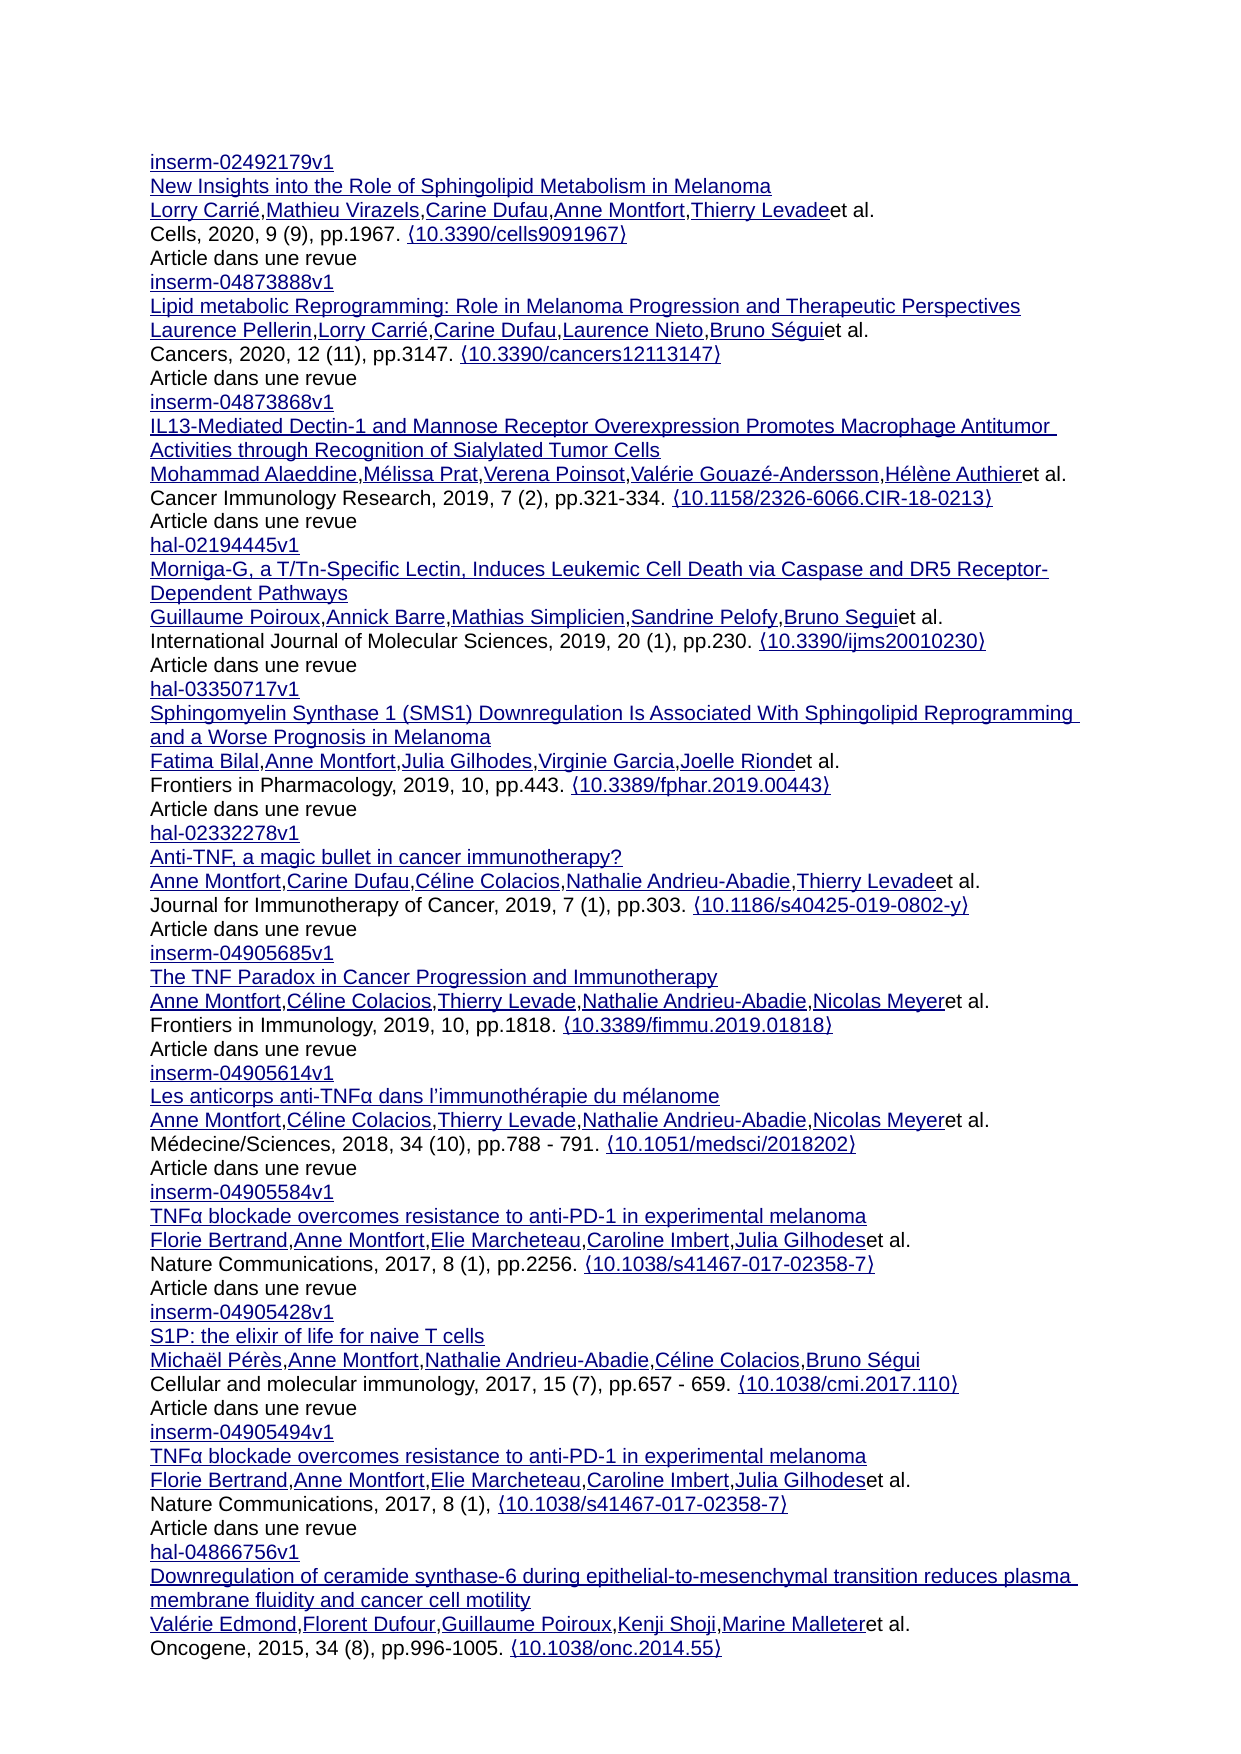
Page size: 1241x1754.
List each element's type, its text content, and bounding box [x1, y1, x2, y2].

table_cell Lipid metabolic Reprogramming: Role in Melanoma Progression and Therapeutic Perspectives Laurence Pellerin,Lorry Carrié,Carine Dufau,Laurence Nieto,Bruno Séguiet al. Cancers, 2020, 12 (11), pp.3147. ⟨10.3390/cancers12113147⟩ Article dans une revue inserm-04873868v1 [150, 294, 1090, 413]
table_cell TNFα blockade overcomes resistance to anti-PD-1 in experimental melanoma Florie Bertrand,Anne Montfort,Elie Marcheteau,Caroline Imbert,Julia Gilhodeset al. Nature Communications, 2017, 8 (1), pp.2256. ⟨10.1038/s41467-017-02358-7⟩ Article dans une revue inserm-04905428v1 [150, 1204, 1090, 1324]
table_cell Anti-TNF, a magic bullet in cancer immunotherapy? Anne Montfort,Carine Dufau,Céline Colacios,Nathalie Andrieu-Abadie,Thierry Levadeet al. Journal for Immunotherapy of Cancer, 2019, 7 (1), pp.303. ⟨10.1186/s40425-019-0802-y⟩ Article dans une revue inserm-04905685v1 [150, 845, 1090, 964]
table_cell New Insights into the Role of Sphingolipid Metabolism in Melanoma Lorry Carrié,Mathieu Virazels,Carine Dufau,Anne Montfort,Thierry Levadeet al. Cells, 2020, 9 (9), pp.1967. ⟨10.3390/cells9091967⟩ Article dans une revue inserm-04873888v1 [150, 174, 1090, 294]
table_cell IL13-Mediated Dectin-1 and Mannose Receptor Overexpression Promotes Macrophage Antitumor Activities through Recognition of Sialylated Tumor Cells Mohammad Alaeddine,Mélissa Prat,Verena Poinsot,Valérie Gouazé-Andersson,Hélène Authieret al. Cancer Immunology Research, 2019, 7 (2), pp.321-334. ⟨10.1158/2326-6066.CIR-18-0213⟩ Article dans une revue hal-02194445v1 [150, 414, 1090, 557]
table_cell Morniga-G, a T/Tn-Specific Lectin, Induces Leukemic Cell Death via Caspase and DR5 Receptor-Dependent Pathways Guillaume Poiroux,Annick Barre,Mathias Simplicien,Sandrine Pelofy,Bruno Seguiet al. International Journal of Molecular Sciences, 2019, 20 (1), pp.230. ⟨10.3390/ijms20010230⟩ Article dans une revue hal-03350717v1 [150, 557, 1090, 701]
table_cell The TNF Paradox in Cancer Progression and Immunotherapy Anne Montfort,Céline Colacios,Thierry Levade,Nathalie Andrieu-Abadie,Nicolas Meyeret al. Frontiers in Immunology, 2019, 10, pp.1818. ⟨10.3389/fimmu.2019.01818⟩ Article dans une revue inserm-04905614v1 [150, 965, 1090, 1084]
table_cell Downregulation of ceramide synthase-6 during epithelial-to-mesenchymal transition reduces plasma membrane fluidity and cancer cell motility Valérie Edmond,Florent Dufour,Guillaume Poiroux,Kenji Shoji,Marine Malleteret al. Oncogene, 2015, 34 (8), pp.996-1005. ⟨10.1038/onc.2014.55⟩ [150, 1564, 1090, 1659]
table_cell S1P: the elixir of life for naive T cells Michaël Pérès,Anne Montfort,Nathalie Andrieu-Abadie,Céline Colacios,Bruno Ségui Cellular and molecular immunology, 2017, 15 (7), pp.657 - 659. ⟨10.1038/cmi.2017.110⟩ Article dans une revue inserm-04905494v1 [150, 1324, 1090, 1444]
table_cell Les anticorps anti-TNFα dans l’immunothérapie du mélanome Anne Montfort,Céline Colacios,Thierry Levade,Nathalie Andrieu-Abadie,Nicolas Meyeret al. Médecine/Sciences, 2018, 34 (10), pp.788 - 791. ⟨10.1051/medsci/2018202⟩ Article dans une revue inserm-04905584v1 [150, 1084, 1090, 1204]
table_cell inserm-02492179v1 [150, 150, 1090, 174]
table_cell TNFα blockade overcomes resistance to anti-PD-1 in experimental melanoma Florie Bertrand,Anne Montfort,Elie Marcheteau,Caroline Imbert,Julia Gilhodeset al. Nature Communications, 2017, 8 (1), ⟨10.1038/s41467-017-02358-7⟩ Article dans une revue hal-04866756v1 [150, 1444, 1090, 1563]
table_cell Sphingomyelin Synthase 1 (SMS1) Downregulation Is Associated With Sphingolipid Reprogramming and a Worse Prognosis in Melanoma Fatima Bilal,Anne Montfort,Julia Gilhodes,Virginie Garcia,Joelle Riondet al. Frontiers in Pharmacology, 2019, 10, pp.443. ⟨10.3389/fphar.2019.00443⟩ Article dans une revue hal-02332278v1 [150, 701, 1090, 845]
